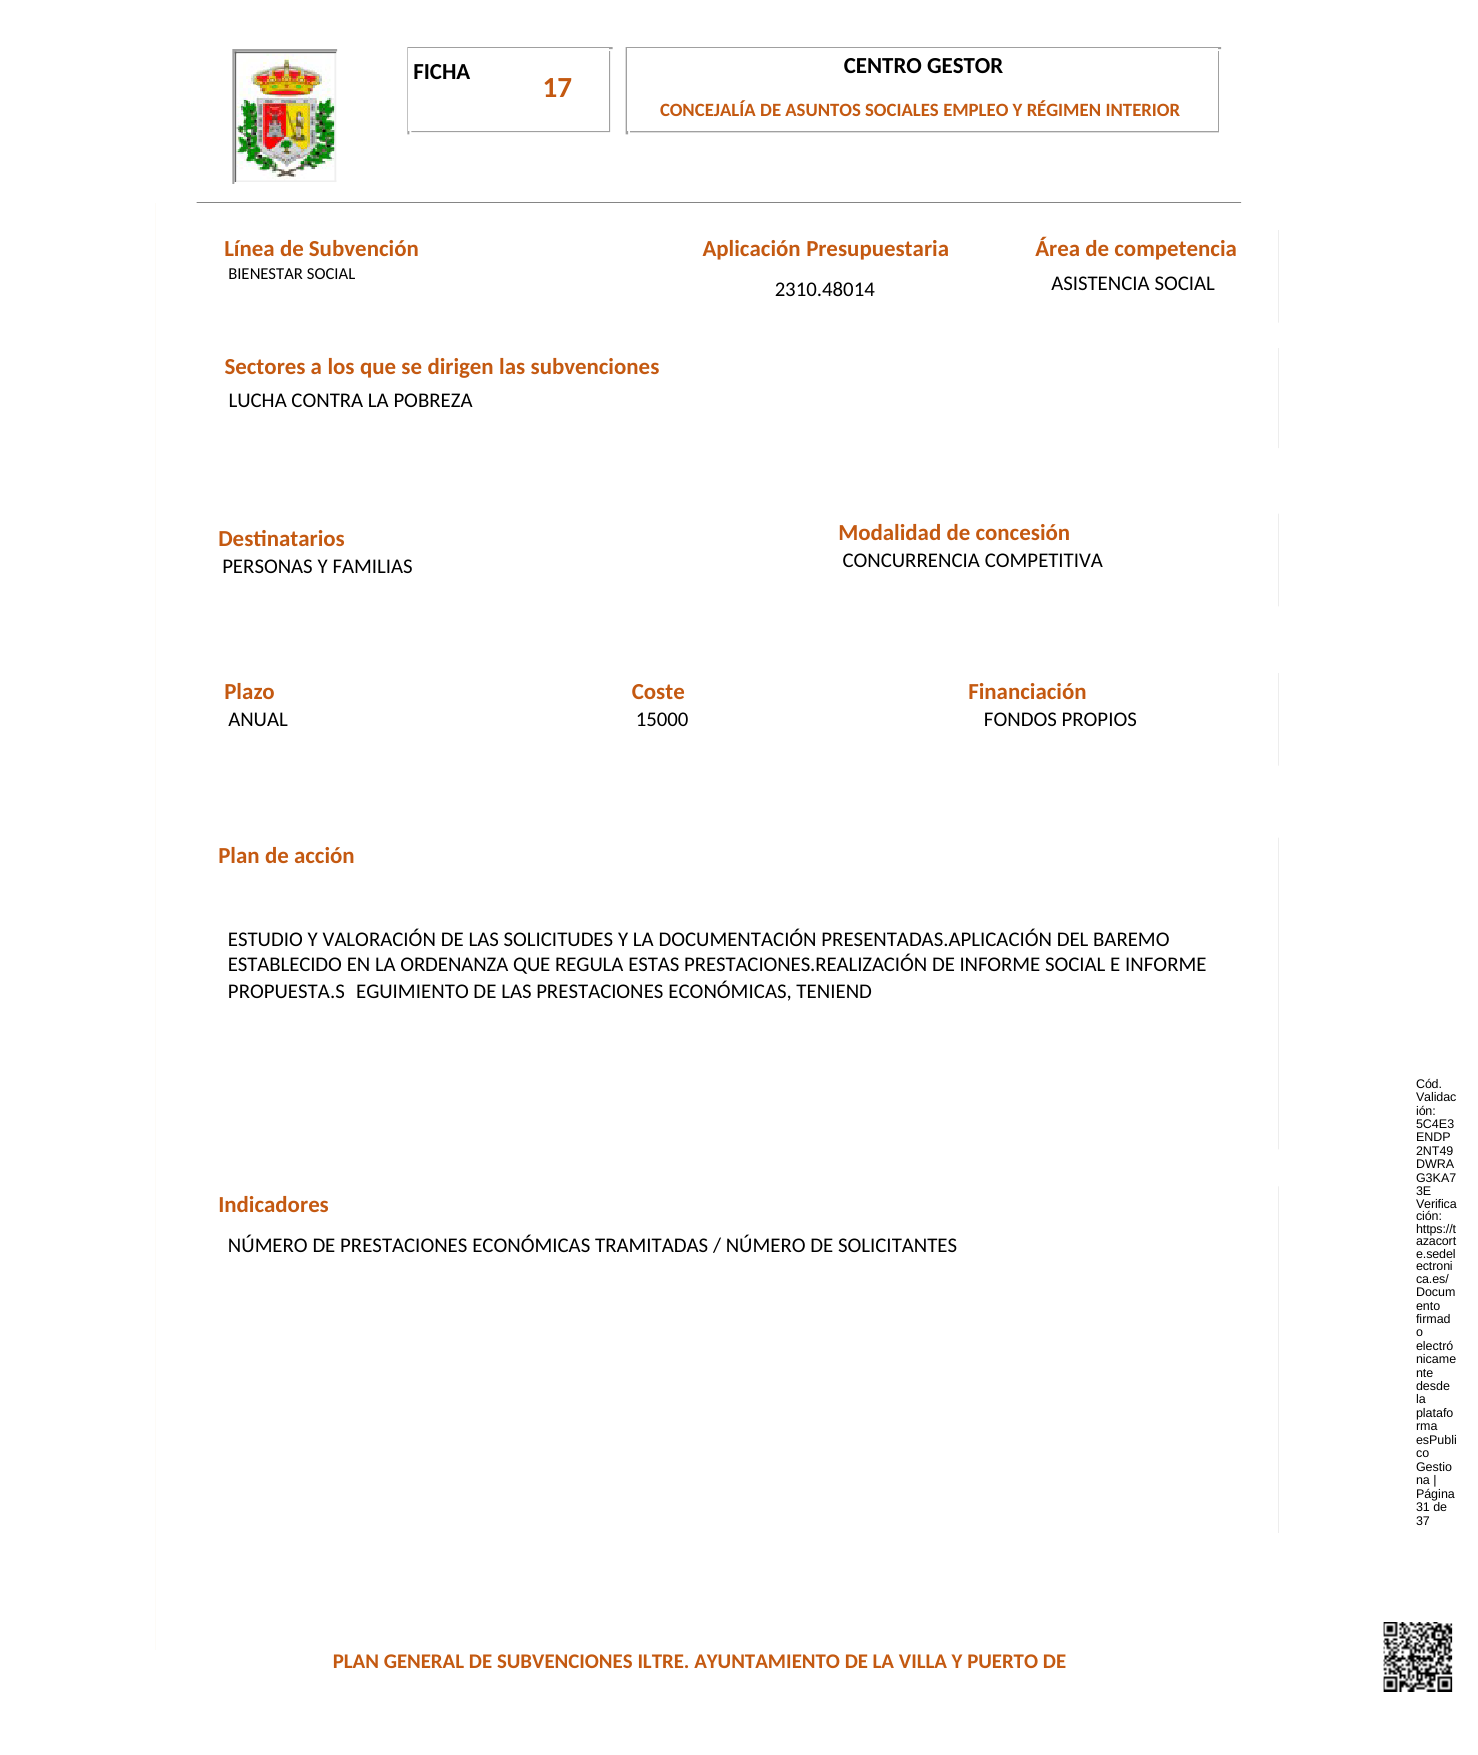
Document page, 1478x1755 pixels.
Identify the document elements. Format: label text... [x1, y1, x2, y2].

text Cód. Validación: 5C4E3ENDP2NT49DWRAG3KA73E [1416, 1077, 1457, 1198]
text PERSONAS Y FAMILIAS [222, 553, 651, 579]
text Plan de acción [218, 842, 1277, 869]
text ANUAL [228, 707, 457, 732]
text BIENESTAR SOCIAL [228, 264, 657, 284]
text Aplicación Presupuestaria [700, 234, 951, 262]
text Indicadores [218, 1190, 1277, 1218]
text Financiación [968, 677, 1277, 705]
text Verificación: https://tazacorte.sedelectronica.es/ [1416, 1198, 1457, 1286]
text Sectores a los que se dirigen las subvenciones [224, 352, 1277, 380]
text Coste [632, 677, 865, 705]
text Documento firmado electrónicamente desde la plataforma esPublico Gestiona | Página 31 de 37 [1416, 1286, 1457, 1528]
text Modalidad de concesión [838, 518, 1277, 546]
text NÚMERO DE PRESTACIONES ECONÓMICAS TRAMITADAS / NÚMERO DE SOLICITANTES [228, 1233, 1277, 1258]
text Plazo [224, 677, 457, 705]
text 15000 [636, 707, 865, 732]
text 2310.48014 [698, 276, 951, 301]
text CONCURRENCIA COMPETITIVA [842, 547, 1277, 573]
text ASISTENCIA SOCIAL [1027, 270, 1239, 295]
text ESTUDIO Y VALORACIÓN DE LAS SOLICITUDES Y LA DOCUMENTACIÓN PRESENTADAS.APLICACIÓN DEL BAREMO ESTABLECIDO EN LA ORDENANZA QUE REGULA ESTAS PRESTACIONES.REALIZACIÓN DE INFORME SOCIAL E INFORME PROPUESTA.S EGUIMIENTO DE LAS PRESTACIONES ECONÓMICAS, TENIEND [228, 926, 1274, 1004]
text LUCHA CONTRA LA POBREZA [228, 387, 1277, 413]
text FONDOS PROPIOS [984, 707, 1277, 732]
text PLAN GENERAL DE SUBVENCIONES ILTRE. AYUNTAMIENTO DE LA VILLA Y PUERTO DE TAZACORTE [333, 1650, 1171, 1674]
text FICHA 17 [413, 51, 609, 104]
text CONCEJALÍA DE ASUNTOS SOCIALES EMPLEO Y RÉGIMEN INTERIOR [658, 98, 1181, 121]
text Área de competencia [1033, 234, 1239, 262]
text Línea de Subvención [224, 234, 657, 262]
text Destinatarios [218, 524, 651, 552]
text CENTRO GESTOR [658, 51, 1189, 79]
